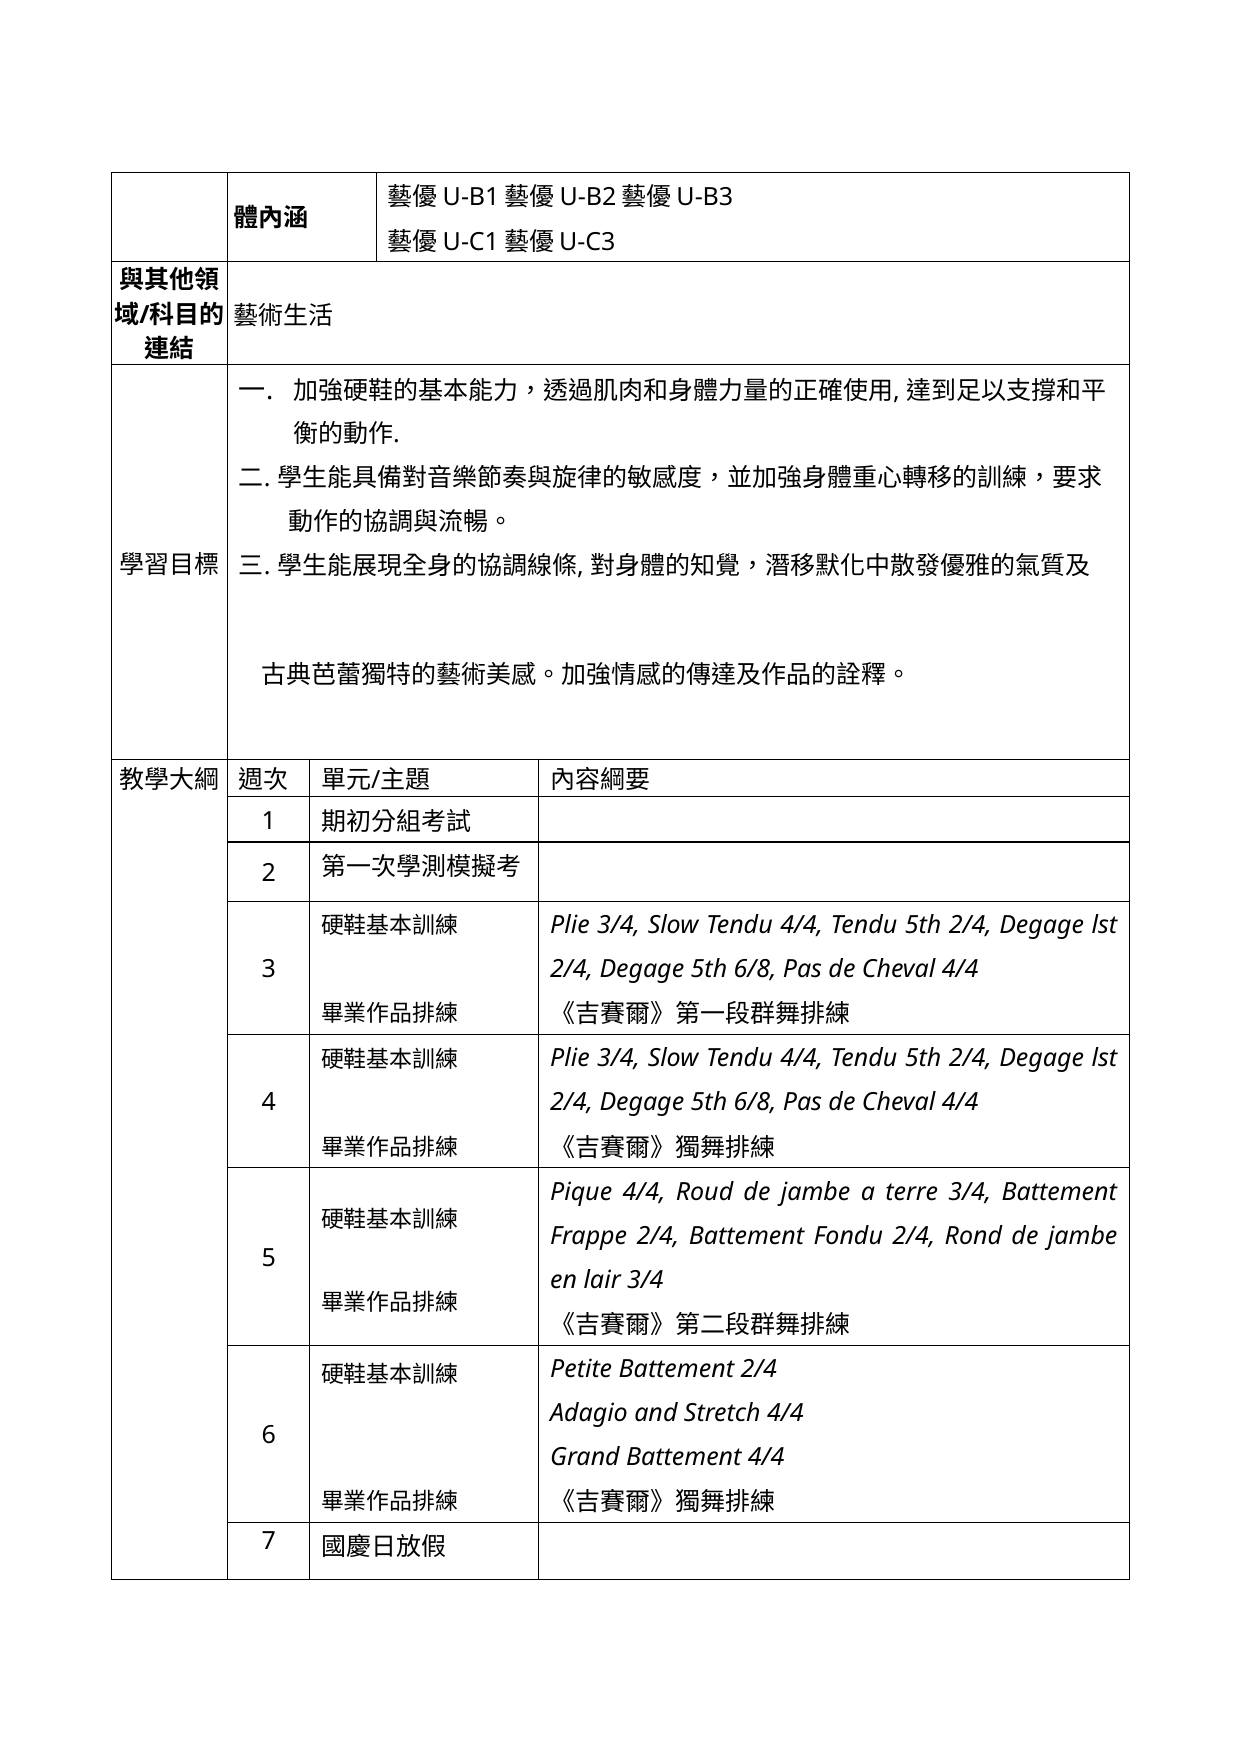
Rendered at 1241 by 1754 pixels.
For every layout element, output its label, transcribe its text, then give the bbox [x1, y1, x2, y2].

table_cell 5 [228, 1168, 309, 1344]
table_cell 7 [228, 1523, 309, 1578]
table_cell Petite Battement 2/4 Adagio and Stretch 4/4 Grand Battement 4/4 《吉賽爾》獨舞排練 [539, 1346, 1129, 1522]
table_cell 體內涵 [228, 173, 376, 261]
table_cell 學習目標 [112, 365, 227, 759]
table_cell 4 [228, 1035, 309, 1167]
table_cell 硬鞋基本訓練 畢業作品排練 [310, 902, 538, 1034]
table_cell [539, 1523, 1129, 1578]
table_cell Plie 3/4, Slow Tendu 4/4, Tendu 5th 2/4, Degage lst 2/4, Degage 5th 6/8, Pas de Cheval 4/4 《吉賽爾》獨舞排練 [539, 1035, 1129, 1167]
table_cell 硬鞋基本訓練 畢業作品排練 [310, 1346, 538, 1522]
table_cell 週次 [228, 760, 309, 796]
table_cell 藝術生活 [228, 262, 1129, 364]
table_cell 3 [228, 902, 309, 1034]
table_cell 硬鞋基本訓練 畢業作品排練 [310, 1035, 538, 1167]
table_cell Plie 3/4, Slow Tendu 4/4, Tendu 5th 2/4, Degage lst 2/4, Degage 5th 6/8, Pas de Cheval 4/4 《吉賽爾》第一段群舞排練 [539, 902, 1129, 1034]
table_cell 教學大綱 [112, 760, 227, 1578]
table_cell [539, 843, 1129, 901]
table_cell [112, 173, 227, 261]
table_cell 1 [228, 797, 309, 841]
table_cell 國慶日放假 [310, 1523, 538, 1578]
table_cell 與其他領域/科目的連結 [112, 262, 227, 364]
table_cell 硬鞋基本訓練 畢業作品排練 [310, 1168, 538, 1344]
table_cell 單元/主題 [310, 760, 538, 796]
table_cell 2 [228, 843, 309, 901]
table_cell 藝優U-B1藝優U-B2藝優U-B3 藝優U-C1藝優U-C3 [377, 173, 1129, 261]
table_cell 6 [228, 1346, 309, 1522]
table_cell 內容綱要 [539, 760, 1129, 796]
table_cell 第一次學測模擬考 [310, 843, 538, 901]
table_cell 期初分組考試 [310, 797, 538, 841]
table_cell Pique 4/4, Roud de jambe a terre 3/4, Battement Frappe 2/4, Battement Fondu 2/4, Rond de jambe en lair 3/4 《吉賽爾》第二段群舞排練 [539, 1168, 1129, 1344]
table_cell 一. 加強硬鞋的基本能力，透過肌肉和身體力量的正確使用, 達到足以支撐和平衡的動作. 二. 學生能具備對音樂節奏與旋律的敏感度，並加強身體重心轉移的訓練，要求動作的協調與流暢。 三. 學生能展現全身的協調線條, 對身體的知覺，潛移默化中散發優雅的氣質及 古典芭蕾獨特的藝術美感。加強情感的傳達及作品的詮釋。 [228, 365, 1129, 759]
table_cell [539, 797, 1129, 841]
